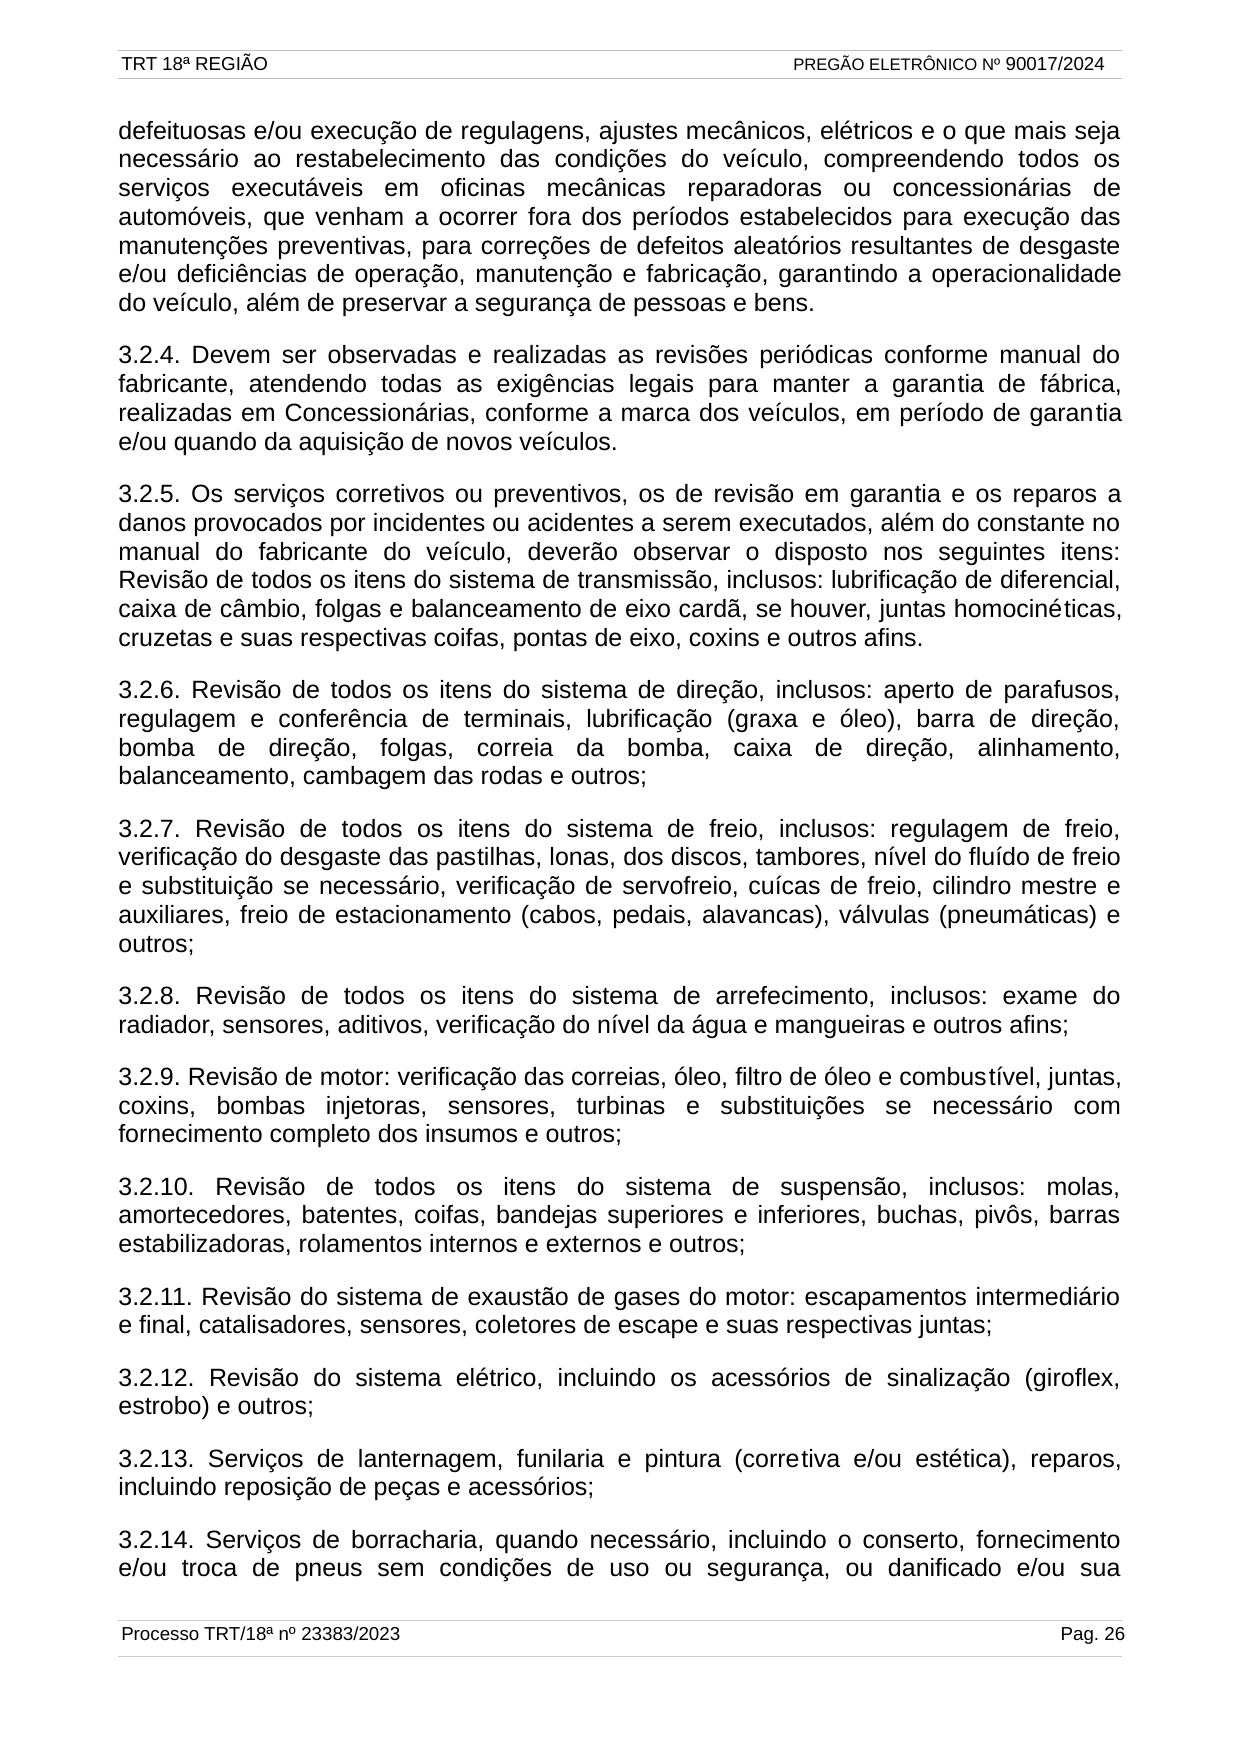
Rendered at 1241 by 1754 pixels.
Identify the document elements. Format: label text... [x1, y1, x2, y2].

text 3.2.4. Devem ser observadas e realizadas as revisões periódicas conforme manual do fabricante, atendendo todas as exigências legais para manter a garantia de fábrica, realizadas em Concessionárias, conforme a marca dos veículos, em período de garantia e/ou quando da aquisição de novos veículos. [118, 340, 1122, 455]
text 3.2.9. Revisão de motor: verificação das correias, óleo, filtro de óleo e combustível, juntas, coxins, bombas injetoras, sensores, turbinas e substituições se necessário com fornecimento completo dos insumos e outros; [118, 1062, 1122, 1148]
text 3.2.7. Revisão de todos os itens do sistema de freio, inclusos: regulagem de freio, verificação do desgaste das pastilhas, lonas, dos discos, tambores, nível do fluído de freio e substituição se necessário, verificação de servofreio, cuícas de freio, cilindro mestre e auxiliares, freio de estacionamento (cabos, pedais, alavancas), válvulas (pneumáticas) e outros; [118, 813, 1122, 957]
text 3.2.14. Serviços de borracharia, quando necessário, incluindo o conserto, fornecimento e/ou troca de pneus sem condições de uso ou segurança, ou danificado e/ou sua [118, 1524, 1122, 1582]
text 3.2.12. Revisão do sistema elétrico, incluindo os acessórios de sinalização (giroflex, estrobo) e outros; [118, 1362, 1122, 1420]
text 3.2.6. Revisão de todos os itens do sistema de direção, inclusos: aperto de parafusos, regulagem e conferência de terminais, lubrificação (graxa e óleo), barra de direção, bomba de direção, folgas, correia da bomba, caixa de direção, alinhamento, balanceamento, cambagem das rodas e outros; [118, 675, 1122, 790]
text 3.2.13. Serviços de lanternagem, funilaria e pintura (corretiva e/ou estética), reparos, incluindo reposição de peças e acessórios; [118, 1443, 1122, 1501]
text defeituosas e/ou execução de regulagens, ajustes mecânicos, elétricos e o que mais seja necessário ao restabelecimento das condições do veículo, compreendendo todos os serviços executáveis em oficinas mecânicas reparadoras ou concessionárias de automóveis, que venham a ocorrer fora dos períodos estabelecidos para execução das manutenções preventivas, para correções de defeitos aleatórios resultantes de desgaste e/ou deficiências de operação, manutenção e fabricação, garantindo a operacionalidade do veículo, além de preservar a segurança de pessoas e bens. [118, 116, 1122, 317]
text 3.2.8. Revisão de todos os itens do sistema de arrefecimento, inclusos: exame do radiador, sensores, aditivos, verificação do nível da água e mangueiras e outros afins; [118, 981, 1122, 1038]
text 3.2.11. Revisão do sistema de exaustão de gases do motor: escapamentos intermediário e final, catalisadores, sensores, coletores de escape e suas respectivas juntas; [118, 1281, 1122, 1339]
text 3.2.10. Revisão de todos os itens do sistema de suspensão, inclusos: molas, amortecedores, batentes, coifas, bandejas superiores e inferiores, buchas, pivôs, barras estabilizadoras, rolamentos internos e externos e outros; [118, 1172, 1122, 1258]
text 3.2.5. Os serviços corretivos ou preventivos, os de revisão em garantia e os reparos a danos provocados por incidentes ou acidentes a serem executados, além do constante no manual do fabricante do veículo, deverão observar o disposto nos seguintes itens: Revisão de todos os itens do sistema de transmissão, inclusos: lubrificação de diferencial, caixa de câmbio, folgas e balanceamento de eixo cardã, se houver, juntas homocinéticas, cruzetas e suas respectivas coifas, pontas de eixo, coxins e outros afins. [118, 479, 1122, 651]
